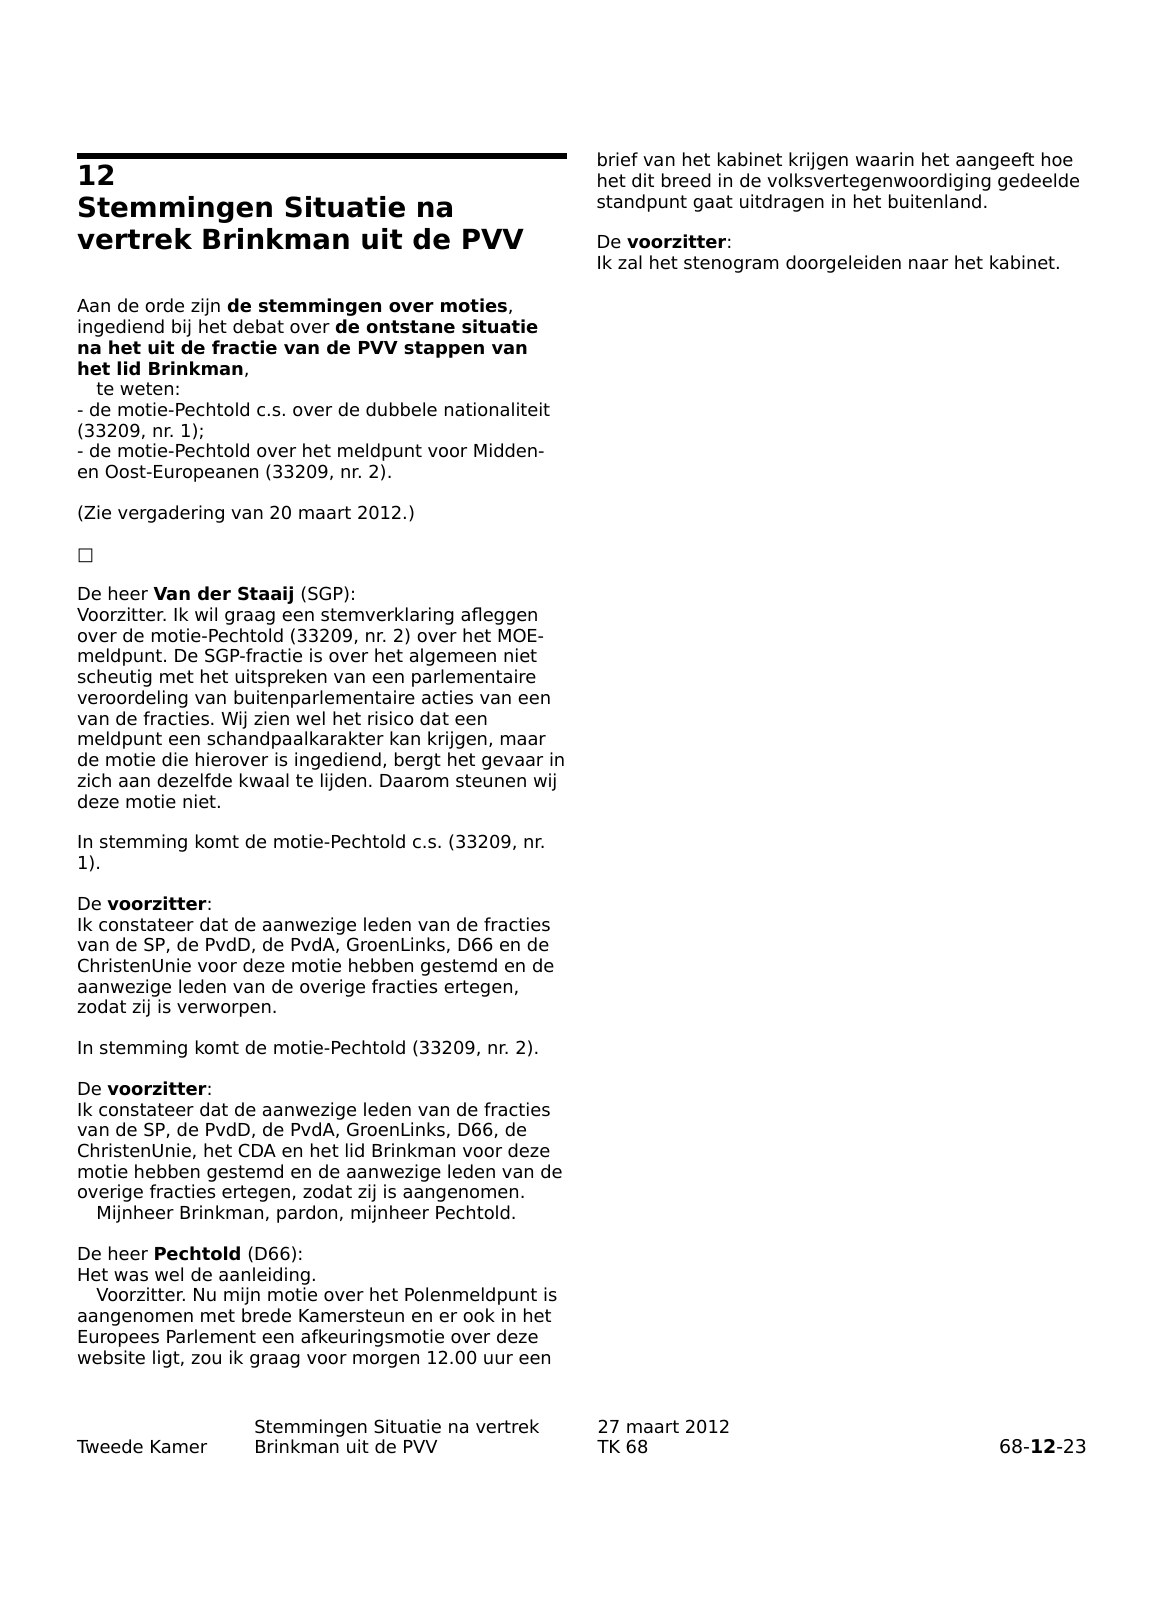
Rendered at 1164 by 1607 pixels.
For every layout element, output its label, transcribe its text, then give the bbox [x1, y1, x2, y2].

text - de motie-Pechtold over het meldpunt voor Midden- en Oost-Europeanen (33209, nr. 2). [77, 441, 567, 483]
text Ik constateer dat de aanwezige leden van de fracties van de SP, de PvdD, de PvdA, GroenLinks, D66, de ChristenUnie, het CDA en het lid Brinkman voor deze motie hebben gestemd en de aanwezige leden van de overige fracties ertegen, zodat zij is aangenomen. [77, 1099, 567, 1203]
text brief van het kabinet krijgen waarin het aangeeft hoe het dit breed in de volksvertegenwoordiging gedeelde standpunt gaat uitdragen in het buitenland. [596, 150, 1087, 212]
text Ik constateer dat de aanwezige leden van de fracties van de SP, de PvdD, de PvdA, GroenLinks, D66 en de ChristenUnie voor deze motie hebben gestemd en de aanwezige leden van de overige fracties ertegen, zodat zij is verworpen. [77, 914, 567, 1018]
text Mijnheer Brinkman, pardon, mijnheer Pechtold. [77, 1203, 567, 1224]
text In stemming komt de motie-Pechtold c.s. (33209, nr. 1). [77, 832, 567, 874]
text Ik zal het stenogram doorgeleiden naar het kabinet. [596, 253, 1087, 274]
text De heer Pechtold (D66): [77, 1244, 567, 1264]
text Het was wel de aanleiding. [77, 1264, 567, 1285]
text Voorzitter. Nu mijn motie over het Polenmeldpunt is aangenomen met brede Kamersteun en er ook in het Europees Parlement een afkeuringsmotie over deze website ligt, zou ik graag voor morgen 12.00 uur een [77, 1285, 567, 1368]
text De voorzitter: [77, 894, 567, 914]
text □ [77, 543, 567, 564]
text In stemming komt de motie-Pechtold (33209, nr. 2). [77, 1038, 567, 1059]
text De voorzitter: [77, 1079, 567, 1099]
text Voorzitter. Ik wil graag een stemverklaring afleggen over de motie-Pechtold (33209, nr. 2) over het MOE-meldpunt. De SGP-fractie is over het algemeen niet scheutig met het uitspreken van een parlementaire veroordeling van buitenparlementaire acties van een van de fracties. Wij zien wel het risico dat een meldpunt een schandpaalkarakter kan krijgen, maar de motie die hierover is ingediend, bergt het gevaar in zich aan dezelfde kwaal te lijden. Daarom steunen wij deze motie niet. [77, 605, 567, 812]
text Aan de orde zijn de stemmingen over moties, ingediend bij het debat over de ontstane situatie na het uit de fractie van de PVV stappen van het lid Brinkman, [77, 296, 567, 379]
text De heer Van der Staaij (SGP): [77, 584, 567, 605]
text (Zie vergadering van 20 maart 2012.) [77, 503, 567, 523]
text - de motie-Pechtold c.s. over de dubbele nationaliteit (33209, nr. 1); [77, 400, 567, 441]
text De voorzitter: [596, 232, 1087, 253]
text te weten: [77, 379, 567, 400]
title 12 Stemmingen Situatie na vertrek Brinkman uit de PVV [77, 159, 567, 256]
